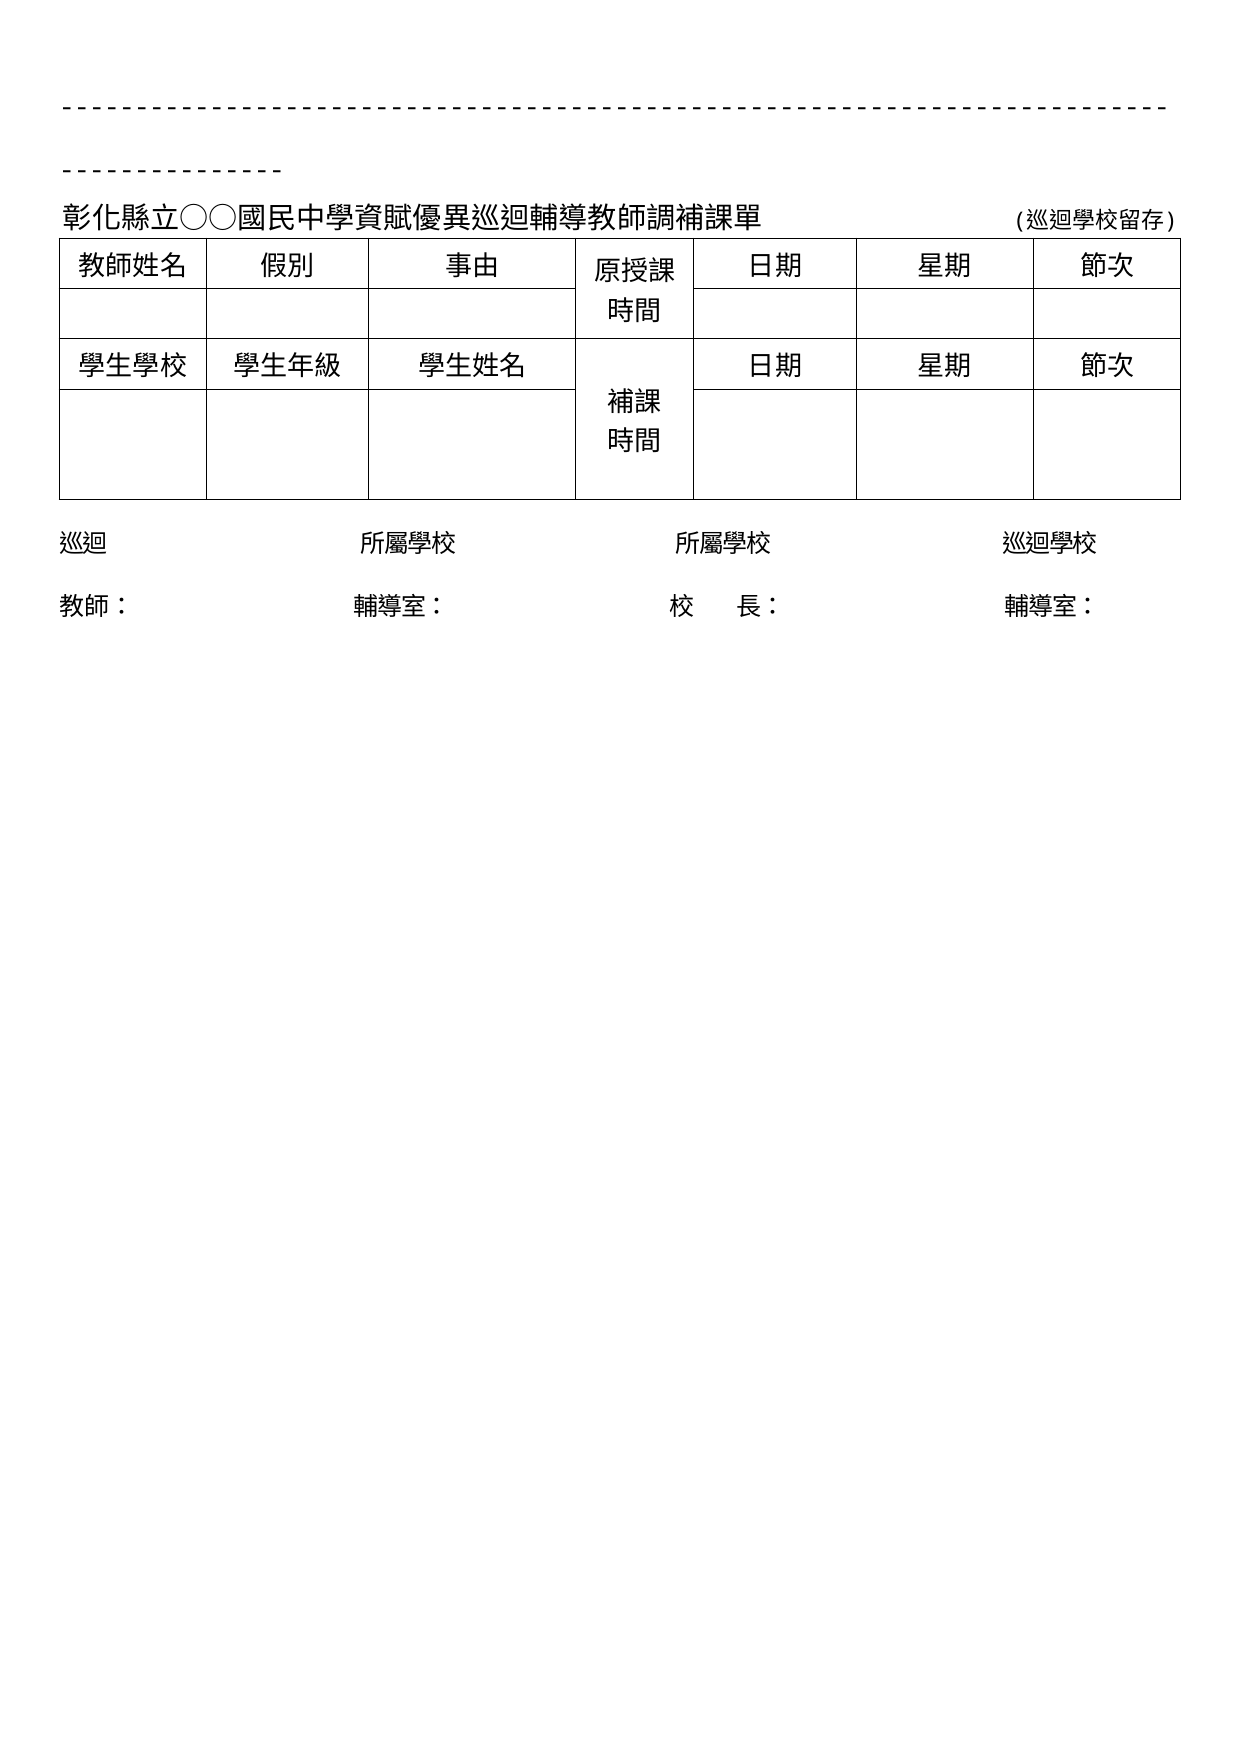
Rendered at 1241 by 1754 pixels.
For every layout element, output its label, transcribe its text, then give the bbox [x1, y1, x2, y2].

table_cell 補課 時間 [576, 339, 693, 499]
table_header 假別 [207, 239, 368, 288]
table_cell [60, 390, 206, 499]
table_cell [694, 390, 856, 499]
table_cell [369, 289, 575, 338]
table_cell [1034, 289, 1180, 338]
table_cell 學生年級 [207, 339, 368, 388]
table_header 教師姓名 [60, 239, 206, 288]
table_cell 學生姓名 [369, 339, 575, 388]
table_cell [857, 390, 1033, 499]
table_header 星期 [857, 239, 1033, 288]
table_cell [60, 289, 206, 338]
text 教師： 輔導室： 校 長： 輔導室： [59, 562, 1181, 625]
table_cell [207, 390, 368, 499]
table_header 事由 [369, 239, 575, 288]
table_cell [857, 289, 1033, 338]
table_cell [1034, 390, 1180, 499]
table_cell [207, 289, 368, 338]
table_cell 日期 [694, 339, 856, 388]
table_header 原授課 時間 [576, 239, 693, 338]
table_header 節次 [1034, 239, 1180, 288]
table_header 日期 [694, 239, 856, 288]
table_cell 星期 [857, 339, 1033, 388]
text 彰化縣立○○國民中學資賦優異巡迴輔導教師調補課單 (巡迴學校留存) [59, 189, 1181, 238]
table_cell [369, 390, 575, 499]
table_cell 節次 [1034, 339, 1180, 388]
table_cell 學生學校 [60, 339, 206, 388]
table_cell [694, 289, 856, 338]
text ----------------------------------------------------------------------------------------- [59, 64, 1181, 189]
text 巡迴 所屬學校 所屬學校 巡迴學校 [59, 500, 1181, 562]
